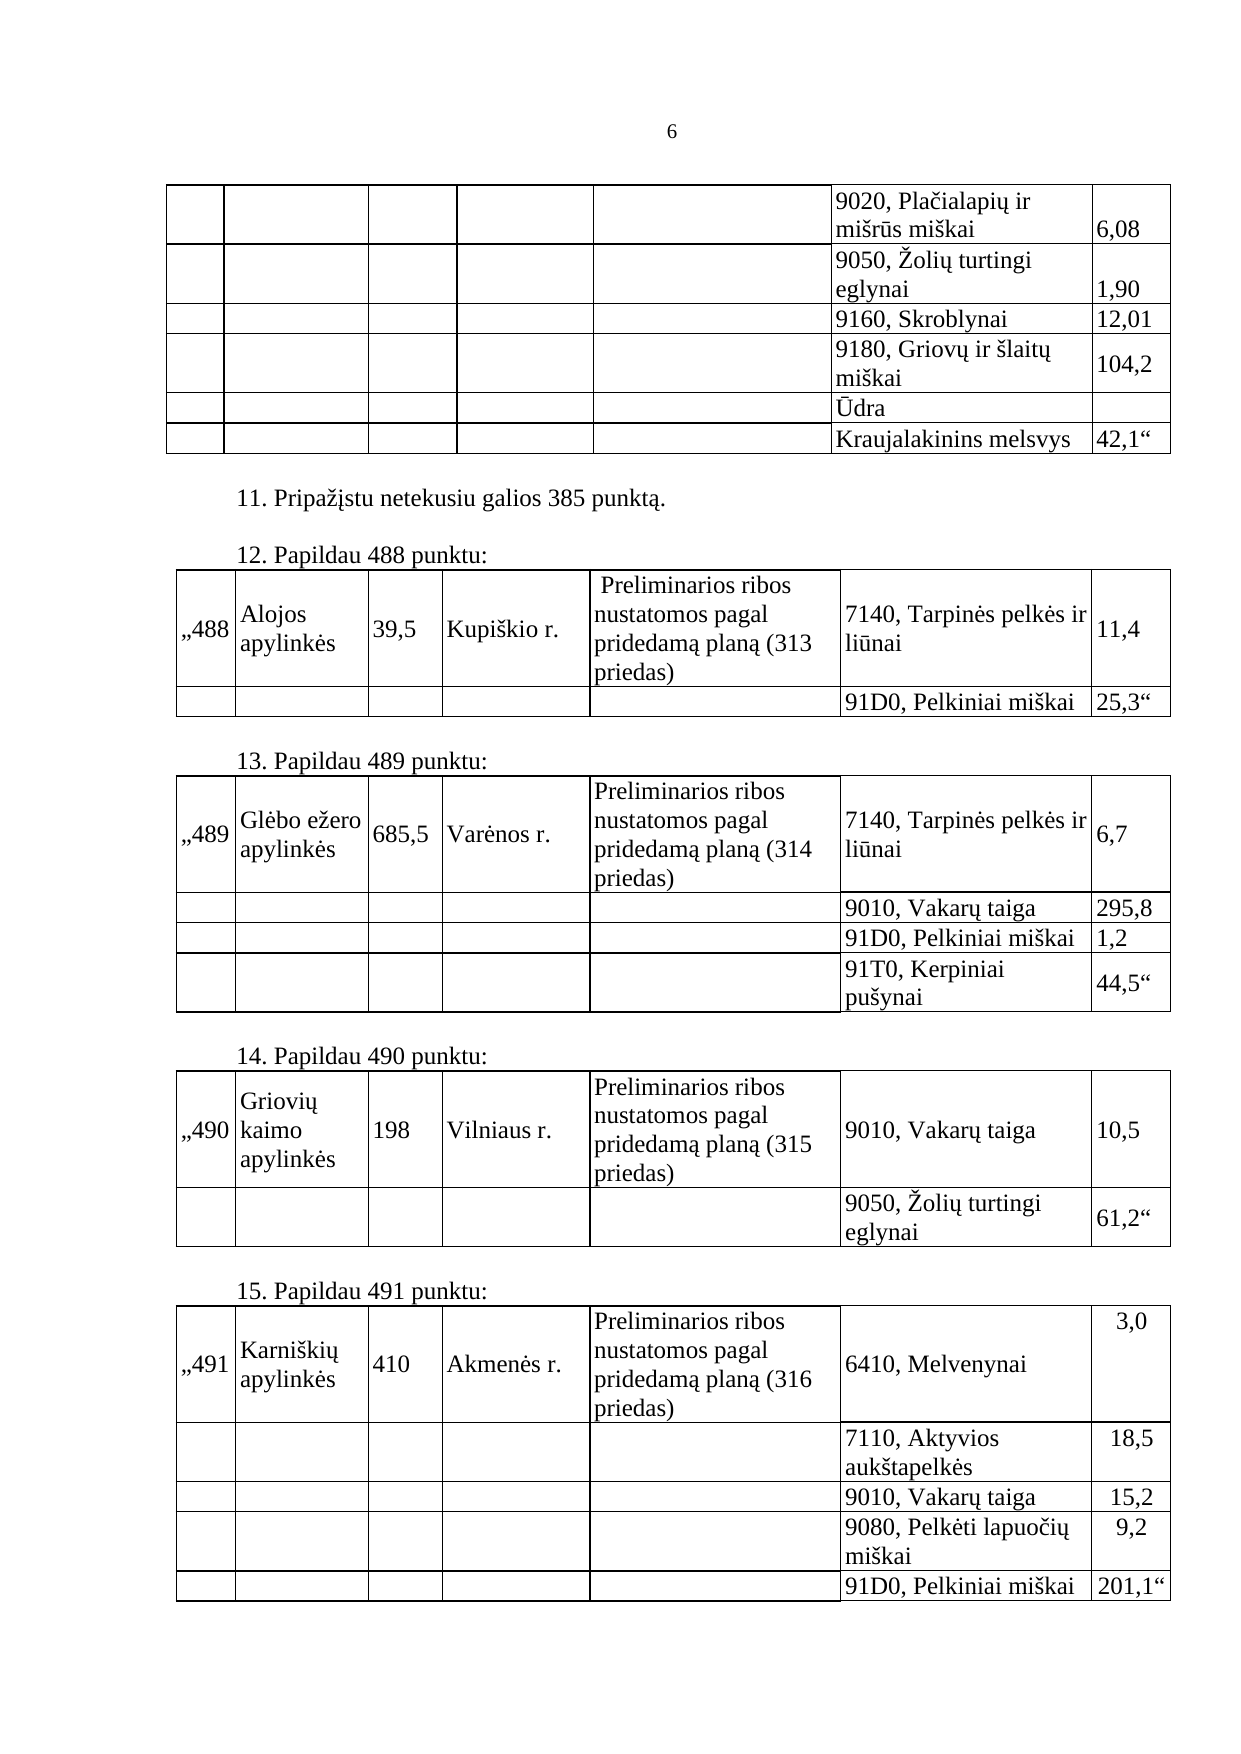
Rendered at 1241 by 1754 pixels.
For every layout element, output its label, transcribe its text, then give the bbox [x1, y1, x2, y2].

table_cell 9050, Žolių turtingi eglynai [841, 1188, 1091, 1246]
table_cell [177, 923, 235, 952]
table_cell [591, 893, 840, 922]
table_header Preliminarios ribos nustatomos pagal pridedamą planą (313 priedas) [591, 571, 840, 686]
table_cell [167, 245, 223, 302]
text 12. Papildau 488 punktu: [236, 540, 1166, 569]
table_cell [177, 1482, 235, 1511]
table_cell [225, 334, 368, 392]
table_cell [369, 186, 456, 243]
table_cell [225, 424, 368, 452]
table_header Griovių kaimo apylinkės [236, 1072, 368, 1187]
table_cell [591, 1423, 840, 1481]
table_cell [177, 1188, 235, 1246]
table_header 9010, Vakarų taiga [841, 1071, 1091, 1187]
table_cell [594, 186, 831, 243]
table_cell [236, 1188, 368, 1246]
table_cell [443, 1423, 589, 1481]
table_cell [369, 334, 456, 392]
table_cell 9020, Plačialapių ir mišrūs miškai [832, 185, 1092, 243]
table_cell [177, 1512, 235, 1570]
table_cell [369, 424, 456, 452]
table_cell [594, 245, 831, 302]
table_cell 6,08 [1093, 185, 1170, 243]
table_cell [458, 304, 593, 333]
table_cell [443, 1572, 589, 1600]
table_header 685,5 [369, 777, 442, 891]
text 13. Papildau 489 punktu: [236, 746, 1166, 775]
table_cell 9080, Pelkėti lapuočių miškai [841, 1512, 1091, 1570]
table_cell 12,01 [1093, 304, 1170, 333]
table_cell 44,5“ [1092, 953, 1170, 1011]
table_cell [458, 186, 593, 243]
table_cell [225, 186, 368, 243]
table_cell 9160, Skroblynai [832, 304, 1092, 333]
table_cell [167, 424, 223, 452]
table_header „490 [177, 1072, 235, 1187]
table_cell [167, 186, 223, 243]
table_cell [369, 393, 456, 422]
table_cell [458, 245, 593, 302]
table_cell [443, 687, 589, 716]
table_header Preliminarios ribos nustatomos pagal pridedamą planą (314 priedas) [591, 777, 840, 891]
text 14. Papildau 490 punktu: [236, 1041, 1166, 1070]
table_header 198 [369, 1072, 442, 1187]
table_header Vilniaus r. [443, 1072, 589, 1187]
table_header Varėnos r. [443, 777, 589, 891]
table_cell [594, 393, 831, 422]
table_cell [167, 334, 223, 392]
table_cell 104,2 [1093, 334, 1170, 392]
table_cell [236, 1512, 368, 1570]
table_cell [369, 1482, 442, 1511]
table_header 7140, Tarpinės pelkės ir liūnai [841, 570, 1091, 686]
table_cell [1093, 393, 1170, 422]
table_header Preliminarios ribos nustatomos pagal pridedamą planą (316 priedas) [591, 1307, 840, 1421]
text 15. Papildau 491 punktu: [236, 1276, 1166, 1305]
table_header 6410, Melvenynai [841, 1306, 1091, 1421]
table_cell 9050, Žolių turtingi eglynai [832, 244, 1092, 302]
table_cell [591, 1482, 840, 1511]
table_header Kupiškio r. [443, 571, 589, 686]
table_cell 91D0, Pelkiniai miškai [841, 687, 1091, 716]
table_header Akmenės r. [443, 1307, 589, 1421]
table_cell [594, 424, 831, 452]
table_cell [458, 334, 593, 392]
table_header Alojos apylinkės [236, 571, 368, 686]
table_header 39,5 [369, 571, 442, 686]
table_cell 91D0, Pelkiniai miškai [841, 1571, 1091, 1600]
table_header 11,4 [1092, 570, 1170, 686]
table_cell [369, 1512, 442, 1570]
table_cell [177, 1572, 235, 1600]
table_header Glėbo ežero apylinkės [236, 777, 368, 891]
table_cell [369, 1423, 442, 1481]
table_cell [443, 893, 589, 922]
table_cell [236, 1572, 368, 1600]
table_cell Ūdra [832, 393, 1092, 422]
table_cell 9010, Vakarų taiga [841, 893, 1091, 922]
table_header „488 [177, 571, 235, 686]
table_cell 201,1“ [1092, 1571, 1170, 1600]
table_header Karniškių apylinkės [236, 1307, 368, 1421]
table_cell [236, 1482, 368, 1511]
table_cell [369, 304, 456, 333]
table_cell [591, 1188, 840, 1246]
table_cell [236, 923, 368, 952]
table_cell 9010, Vakarų taiga [841, 1482, 1091, 1511]
table_cell [236, 954, 368, 1011]
table_cell Kraujalakinins melsvys [832, 423, 1092, 452]
table_cell 61,2“ [1092, 1188, 1170, 1246]
table_cell [177, 893, 235, 922]
table_header 3,0 [1092, 1306, 1170, 1421]
table_cell [167, 393, 223, 422]
table_cell [591, 1572, 840, 1600]
table_cell [177, 1423, 235, 1481]
table_cell 18,5 [1092, 1423, 1170, 1481]
table_cell [236, 893, 368, 922]
table_cell [369, 1572, 442, 1600]
table_cell [443, 1512, 589, 1570]
table_cell 9,2 [1092, 1512, 1170, 1570]
table_cell [458, 424, 593, 452]
table_cell 1,2 [1092, 923, 1170, 952]
table_cell [591, 687, 840, 716]
table_cell [591, 954, 840, 1011]
table_cell [458, 393, 593, 422]
table_header 410 [369, 1307, 442, 1421]
table_cell [177, 687, 235, 716]
table_cell [591, 923, 840, 952]
table_cell [225, 304, 368, 333]
table_header Preliminarios ribos nustatomos pagal pridedamą planą (315 priedas) [591, 1072, 840, 1187]
table_cell [594, 304, 831, 333]
table_cell [443, 923, 589, 952]
table_cell [369, 954, 442, 1011]
table_cell 91D0, Pelkiniai miškai [841, 923, 1091, 952]
table_cell 15,2 [1092, 1482, 1170, 1511]
table_cell 1,90 [1093, 244, 1170, 302]
text 11. Pripažįstu netekusiu galios 385 punktą. [177, 483, 1166, 511]
table_cell [369, 245, 456, 302]
table_cell [236, 687, 368, 716]
table_cell [167, 304, 223, 333]
table_cell [369, 687, 442, 716]
table_cell 25,3“ [1092, 687, 1170, 716]
table_cell [225, 245, 368, 302]
table_cell [369, 893, 442, 922]
table_cell [443, 954, 589, 1011]
table_cell [594, 334, 831, 392]
table_cell 91T0, Kerpiniai pušynai [841, 953, 1091, 1011]
table_cell [177, 954, 235, 1011]
table_cell 9180, Griovų ir šlaitų miškai [832, 334, 1092, 392]
table_header 6,7 [1092, 776, 1170, 891]
table_cell [236, 1423, 368, 1481]
table_cell [225, 393, 368, 422]
table_cell 295,8 [1092, 893, 1170, 922]
table_cell [369, 1188, 442, 1246]
table_cell [443, 1188, 589, 1246]
table_header 10,5 [1092, 1071, 1170, 1187]
table_header 7140, Tarpinės pelkės ir liūnai [841, 776, 1091, 891]
table_header „489 [177, 777, 235, 891]
table_cell [369, 923, 442, 952]
table_cell [443, 1482, 589, 1511]
table_cell 7110, Aktyvios aukštapelkės [841, 1423, 1091, 1481]
table_header „491 [177, 1307, 235, 1421]
table_cell [591, 1512, 840, 1570]
table_cell 42,1“ [1093, 423, 1170, 452]
